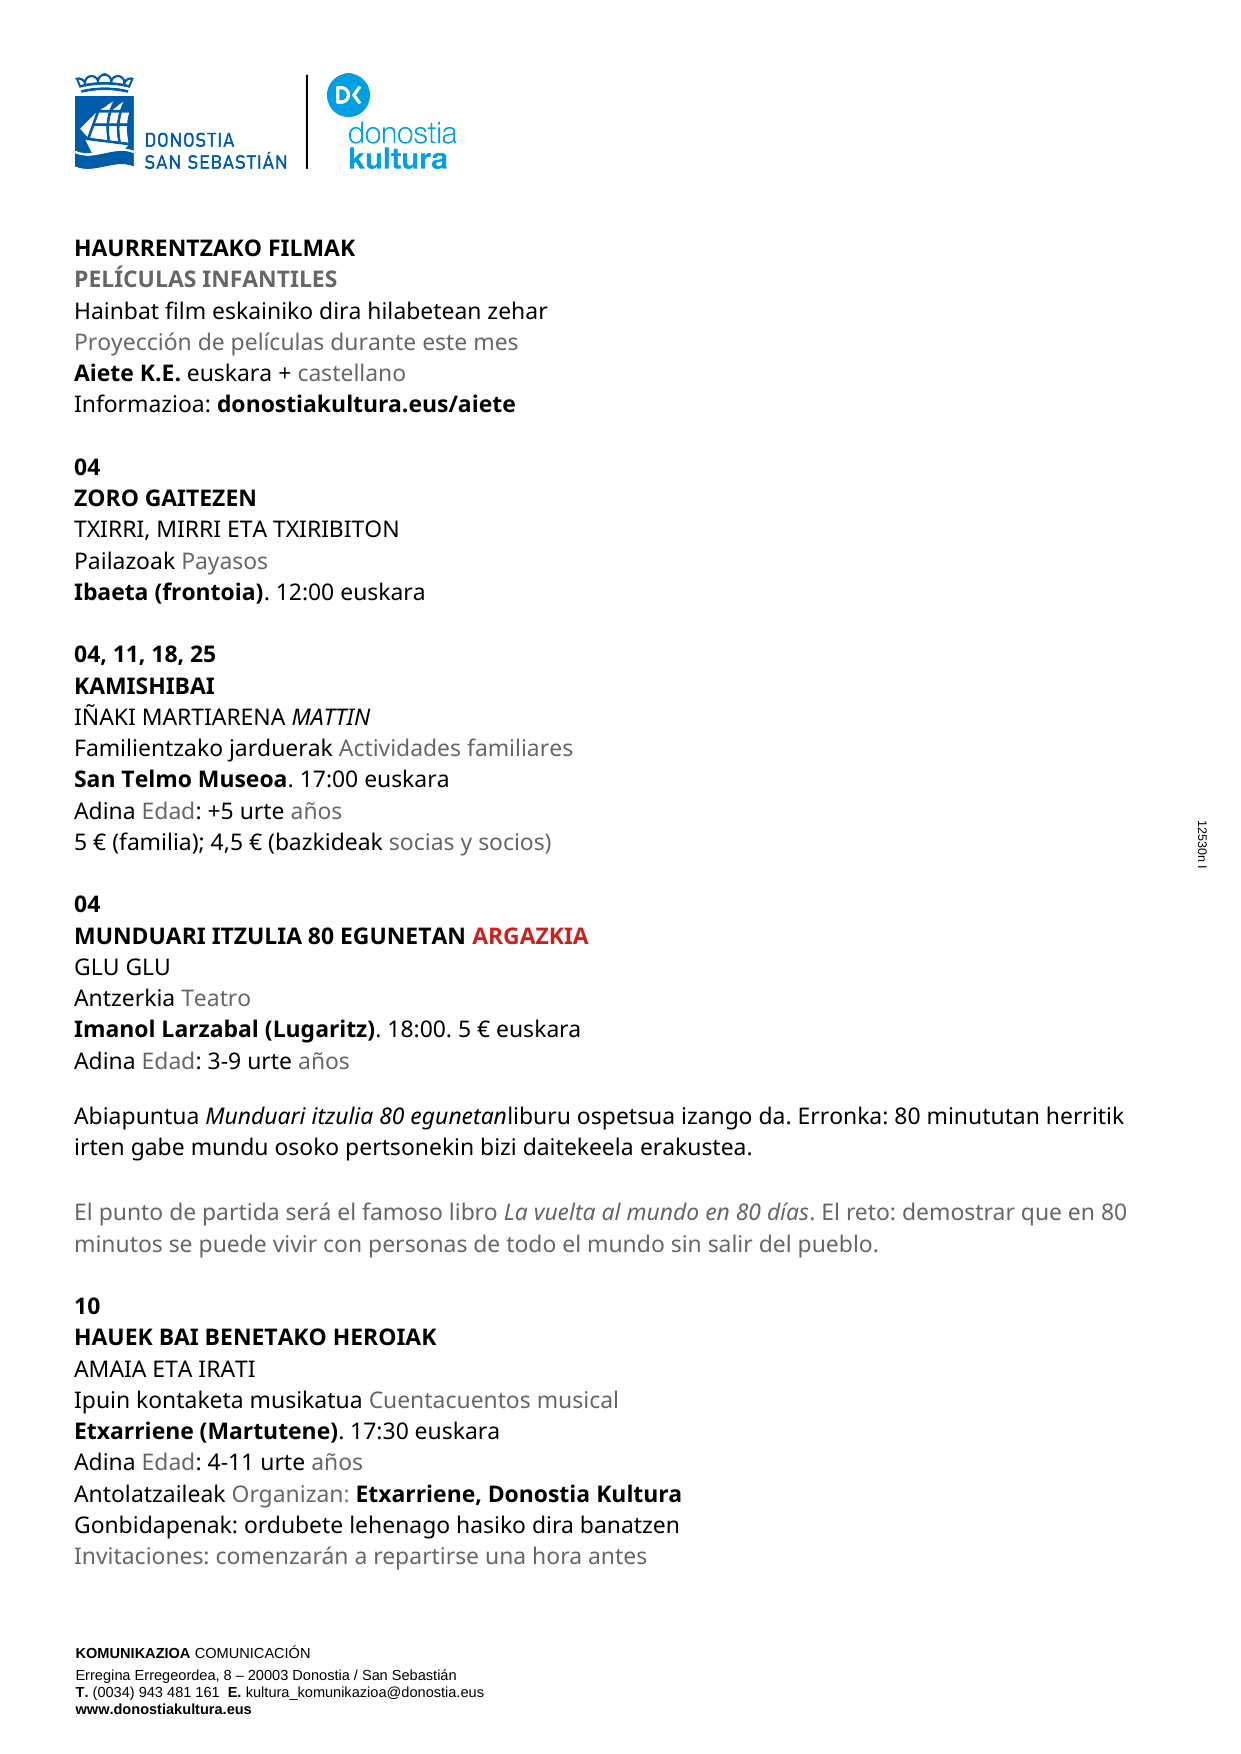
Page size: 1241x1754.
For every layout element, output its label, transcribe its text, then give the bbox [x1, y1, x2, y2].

text 5 € (familia); 4,5 € (bazkideak socias y socios) [74, 826, 1166, 857]
text Pailazoak Payasos [74, 544, 1166, 576]
text Proyección de películas durante este mes [74, 326, 1166, 357]
text 10 [74, 1290, 1166, 1321]
text 04, 11, 18, 25 [74, 638, 1166, 669]
text Antolatzaileak Organizan: Etxarriene, Donostia Kultura [74, 1478, 1166, 1509]
text IÑAKI MARTIARENA MATTIN [74, 701, 1166, 732]
text 04 [74, 451, 1166, 482]
text Abiapuntua Munduari itzulia 80 egunetanliburu ospetsua izango da. Erronka: 80 minututan herritik irten gabe mundu osoko pertsonekin bizi daitekeela erakustea. [74, 1100, 1166, 1162]
subtitle Adina Edad: 3-9 urte años [74, 1044, 1166, 1076]
text 04 [74, 888, 1166, 919]
subtitle Adina Edad: 4-11 urte años [74, 1446, 1166, 1478]
text AMAIA ETA IRATI [74, 1353, 1166, 1384]
text Gonbidapenak: ordubete lehenago hasiko dira banatzen [74, 1509, 1166, 1540]
picture [353, 87, 360, 103]
text Familientzako jarduerak Actividades familiares [74, 732, 1166, 763]
text HAUEK BAI BENETAKO HEROIAK [74, 1321, 1166, 1353]
picture [337, 87, 349, 103]
text TXIRRI, MIRRI ETA TXIRIBITON [74, 513, 1166, 544]
text Adina Edad: +5 urte años [74, 794, 1166, 826]
text películas infantiles [74, 263, 1166, 294]
text MUNDUARI ITZULIA 80 EGUNETAN ARGAZKIA [74, 919, 1166, 951]
text GLU GLU [74, 951, 1166, 982]
text Etxarriene (Martutene). 17:30 euskara [74, 1415, 1166, 1446]
text Antzerkia Teatro [74, 982, 1166, 1013]
text Imanol Larzabal (Lugaritz). 18:00. 5 € euskara [74, 1013, 1166, 1044]
subtitle Informazioa: donostiakultura.eus/aiete [74, 388, 1166, 419]
text ZORO GAITEZEN [74, 482, 1166, 513]
text haurrentzako filmak [74, 232, 1166, 263]
text San Telmo Museoa. 17:00 euskara [74, 763, 1166, 794]
text Ibaeta (frontoia). 12:00 euskara [74, 576, 1166, 607]
text Hainbat film eskainiko dira hilabetean zehar [74, 294, 1166, 326]
text El punto de partida será el famoso libro La vuelta al mundo en 80 días. El reto: demostrar que en 80 minutos se puede vivir con personas de todo el mundo sin salir del pueblo. [74, 1196, 1166, 1259]
text Aiete K.E. euskara + castellano [74, 357, 1166, 388]
text Ipuin kontaketa musikatua Cuentacuentos musical [74, 1384, 1166, 1415]
text KAMISHIBAI [74, 669, 1166, 701]
picture [75, 73, 457, 169]
text Invitaciones: comenzarán a repartirse una hora antes [74, 1540, 1166, 1571]
